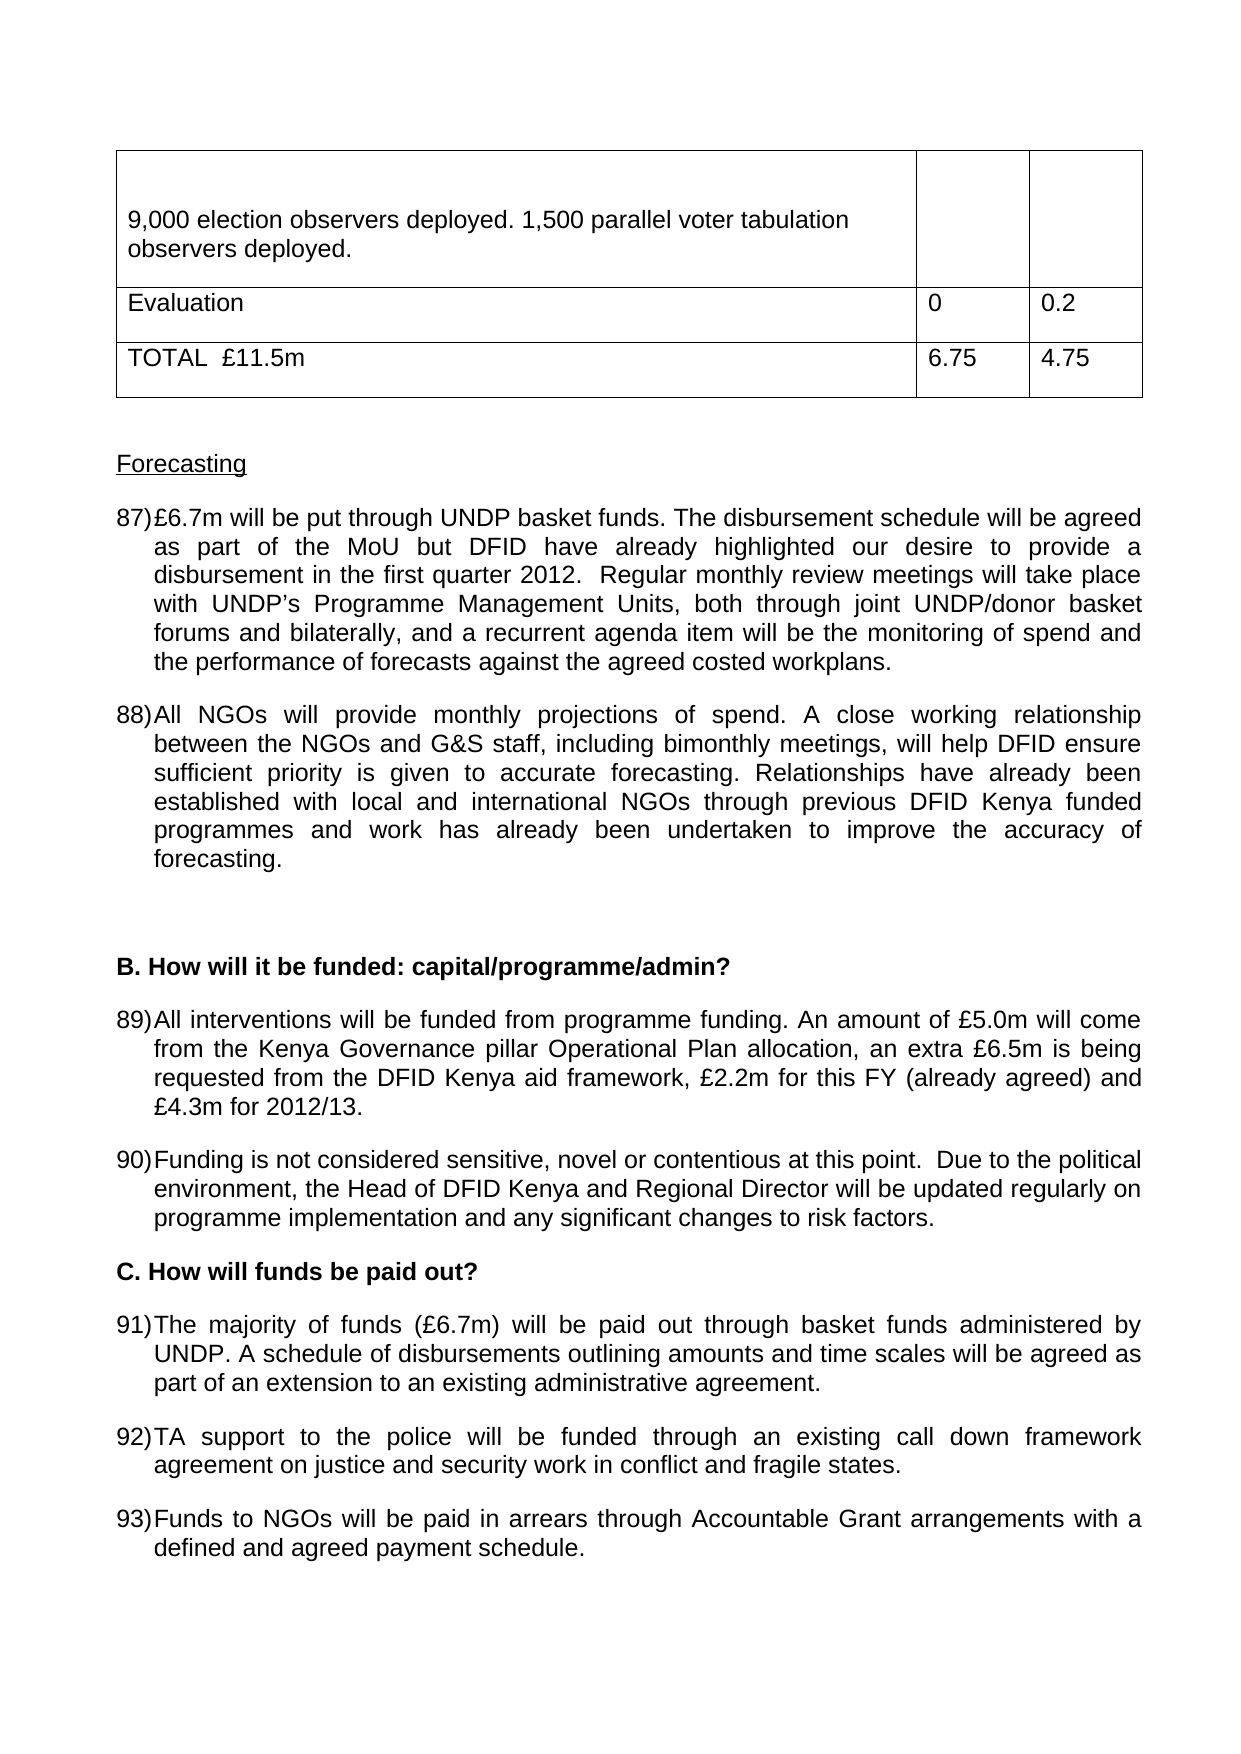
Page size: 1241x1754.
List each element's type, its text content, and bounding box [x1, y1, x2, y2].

table_cell 4.75 [1030, 343, 1142, 397]
table_cell TOTAL £11.5m [117, 343, 916, 397]
table_header A. What are the costs, how are they profiled and how will you ensure accurate forecasting? Total costs under the preferred option will be £11.5 million from January 2012 to March 2013. Over the two financial years of the programme £5.0m is from within the Governance & Security pillar OP allocation and £6.5m from elsewhere in the DFID Kenya financial framework. It has been agreed that £2.2m will be reallocated in this FY 2011/12 for the EMAS programme, subject to approval. There remains an amount of £4.3m which will need to be reallocated in FY 2012/13 to the EMAS programme and thus the G&S pillar from elsewhere in the Kenya programme framework. Programme costs are profiled as follows: The programme covers two financial years and 16 months (based on a December 2012 election) covering the pre and immediate post election period. The spend will be split between interventions and financial years as follows: Forecasting £6.7m will be put through UNDP basket funds. The disbursement schedule will be agreed as part of the MoU but DFID have already highlighted our desire to provide a disbursement in the first quarter 2012. Regular monthly review meetings will take place with UNDP’s Programme Management Units, both through joint UNDP/donor basket forums and bilaterally, and a recurrent agenda item will be the monitoring of spend and the performance of forecasts against the agreed costed workplans. All NGOs will provide monthly projections of spend. A close working relationship between the NGOs and G&S staff, including bimonthly meetings, will help DFID ensure sufficient priority is given to accurate forecasting. Relationships have already been established with local and international NGOs through previous DFID Kenya funded programmes and work has already been undertaken to improve the accuracy of forecasting. [105, 150, 1155, 952]
table_cell 9,000 election observers deployed. 1,500 parallel voter tabulation observers deployed. [117, 151, 916, 287]
table_cell 0 [917, 288, 1029, 342]
table_cell [917, 151, 1029, 287]
table_cell C. How will funds be paid out? The majority of funds (£6.7m) will be paid out through basket funds administered by UNDP. A schedule of disbursements outlining amounts and time scales will be agreed as part of an extension to an existing administrative agreement. TA support to the police will be funded through an existing call down framework agreement on justice and security work in conflict and fragile states. Funds to NGOs will be paid in arrears through Accountable Grant arrangements with a defined and agreed payment schedule. [105, 1257, 1155, 1562]
table_cell 6.75 [917, 343, 1029, 397]
table_cell [1030, 151, 1142, 287]
table_cell 0.2 [1030, 288, 1142, 342]
table_cell B. How will it be funded: capital/programme/admin? All interventions will be funded from programme funding. An amount of £5.0m will come from the Kenya Governance pillar Operational Plan allocation, an extra £6.5m is being requested from the DFID Kenya aid framework, £2.2m for this FY (already agreed) and £4.3m for 2012/13. Funding is not considered sensitive, novel or contentious at this point. Due to the political environment, the Head of DFID Kenya and Regional Director will be updated regularly on programme implementation and any significant changes to risk factors. [105, 952, 1155, 1257]
table_cell Evaluation [117, 288, 916, 342]
